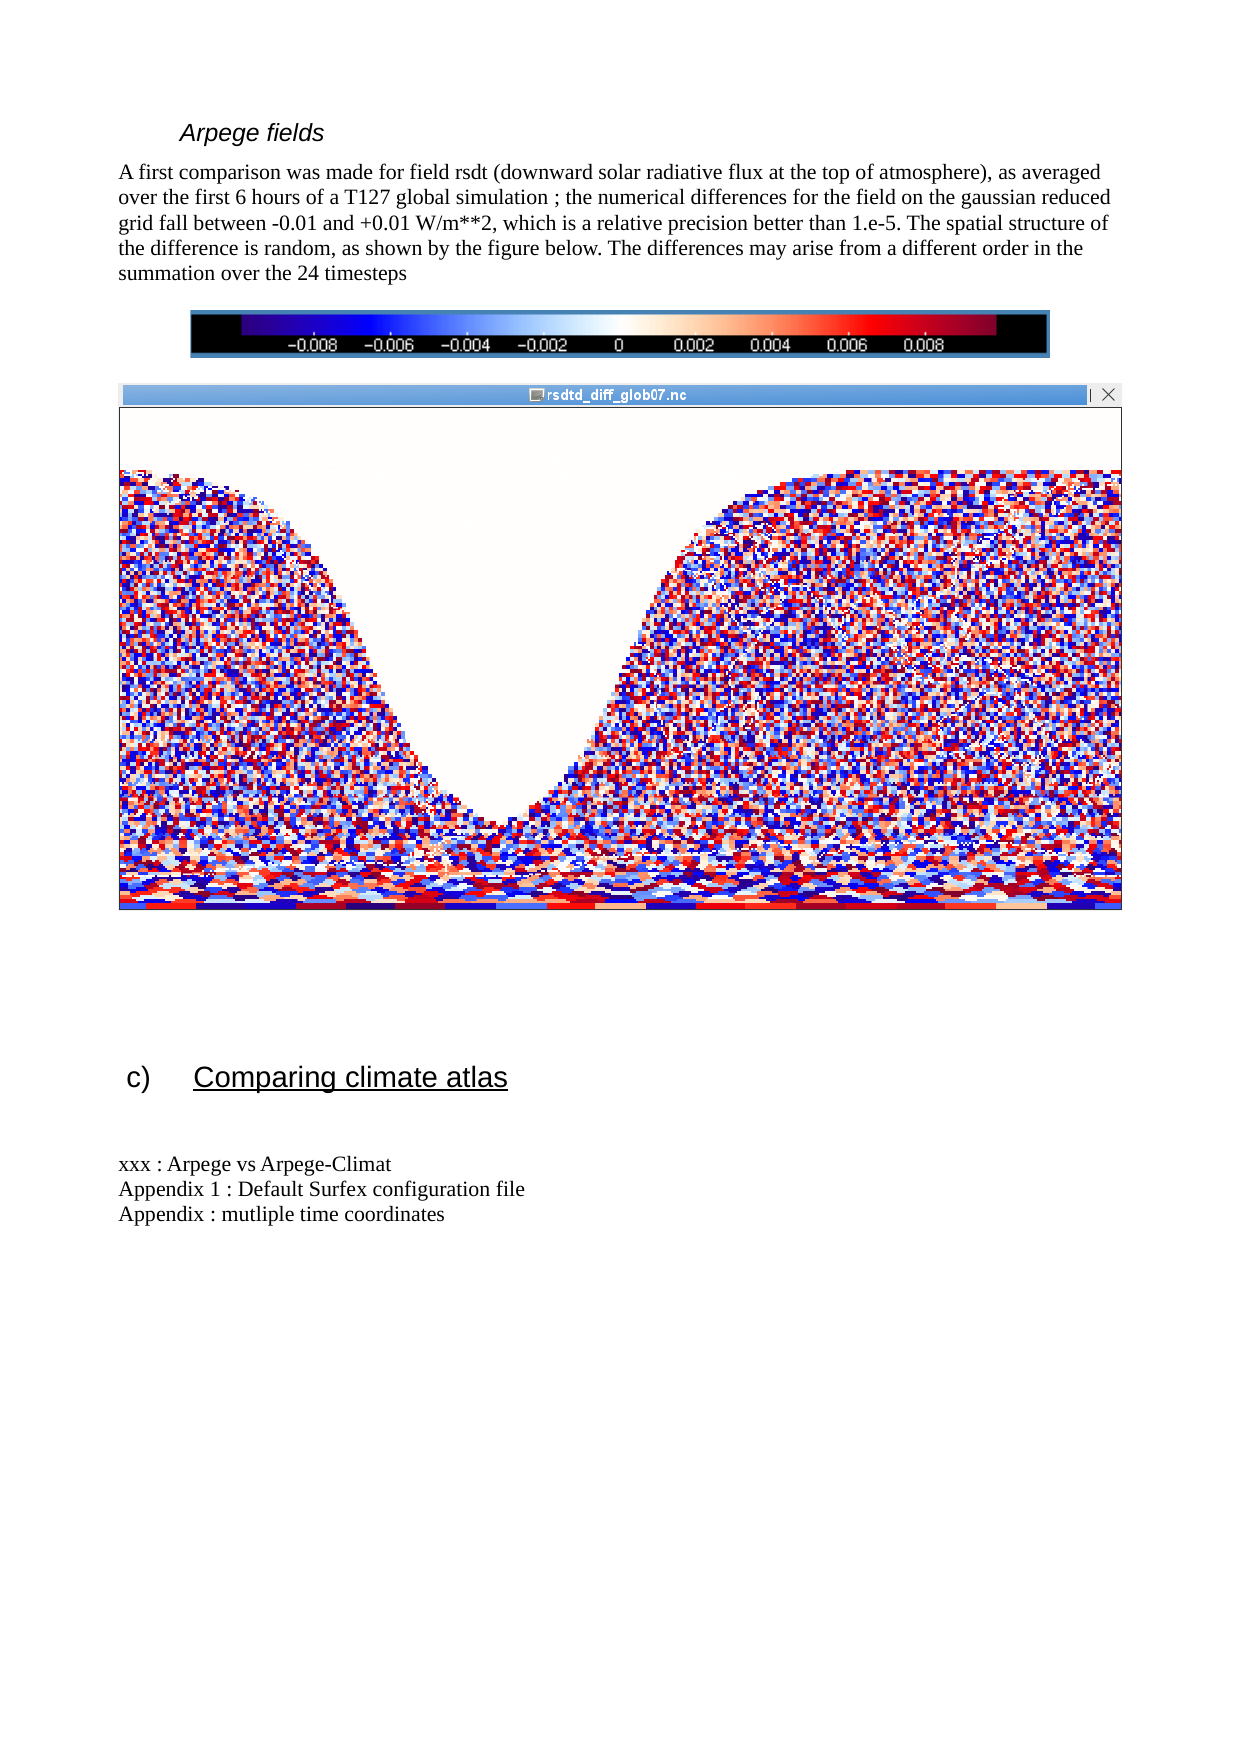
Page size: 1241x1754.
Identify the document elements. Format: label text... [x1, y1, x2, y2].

text A first comparison was made for field rsdt (downward solar radiative flux at the top of atmosphere), as averaged over the first 6 hours of a T127 global simulation ; the numerical differences for the field on the gaussian reduced grid fall between -0.01 and +0.01 W/m**2, which is a relative precision better than 1.e-5. The spatial structure of the difference is random, as shown by the figure below. The differences may arise from a different order in the summation over the 24 timesteps [118, 159, 1122, 285]
picture [190, 310, 1050, 358]
subtitle Comparing climate atlas [118, 1060, 1122, 1094]
picture [118, 382, 1123, 911]
subtitle Arpege fields [179, 118, 1122, 147]
